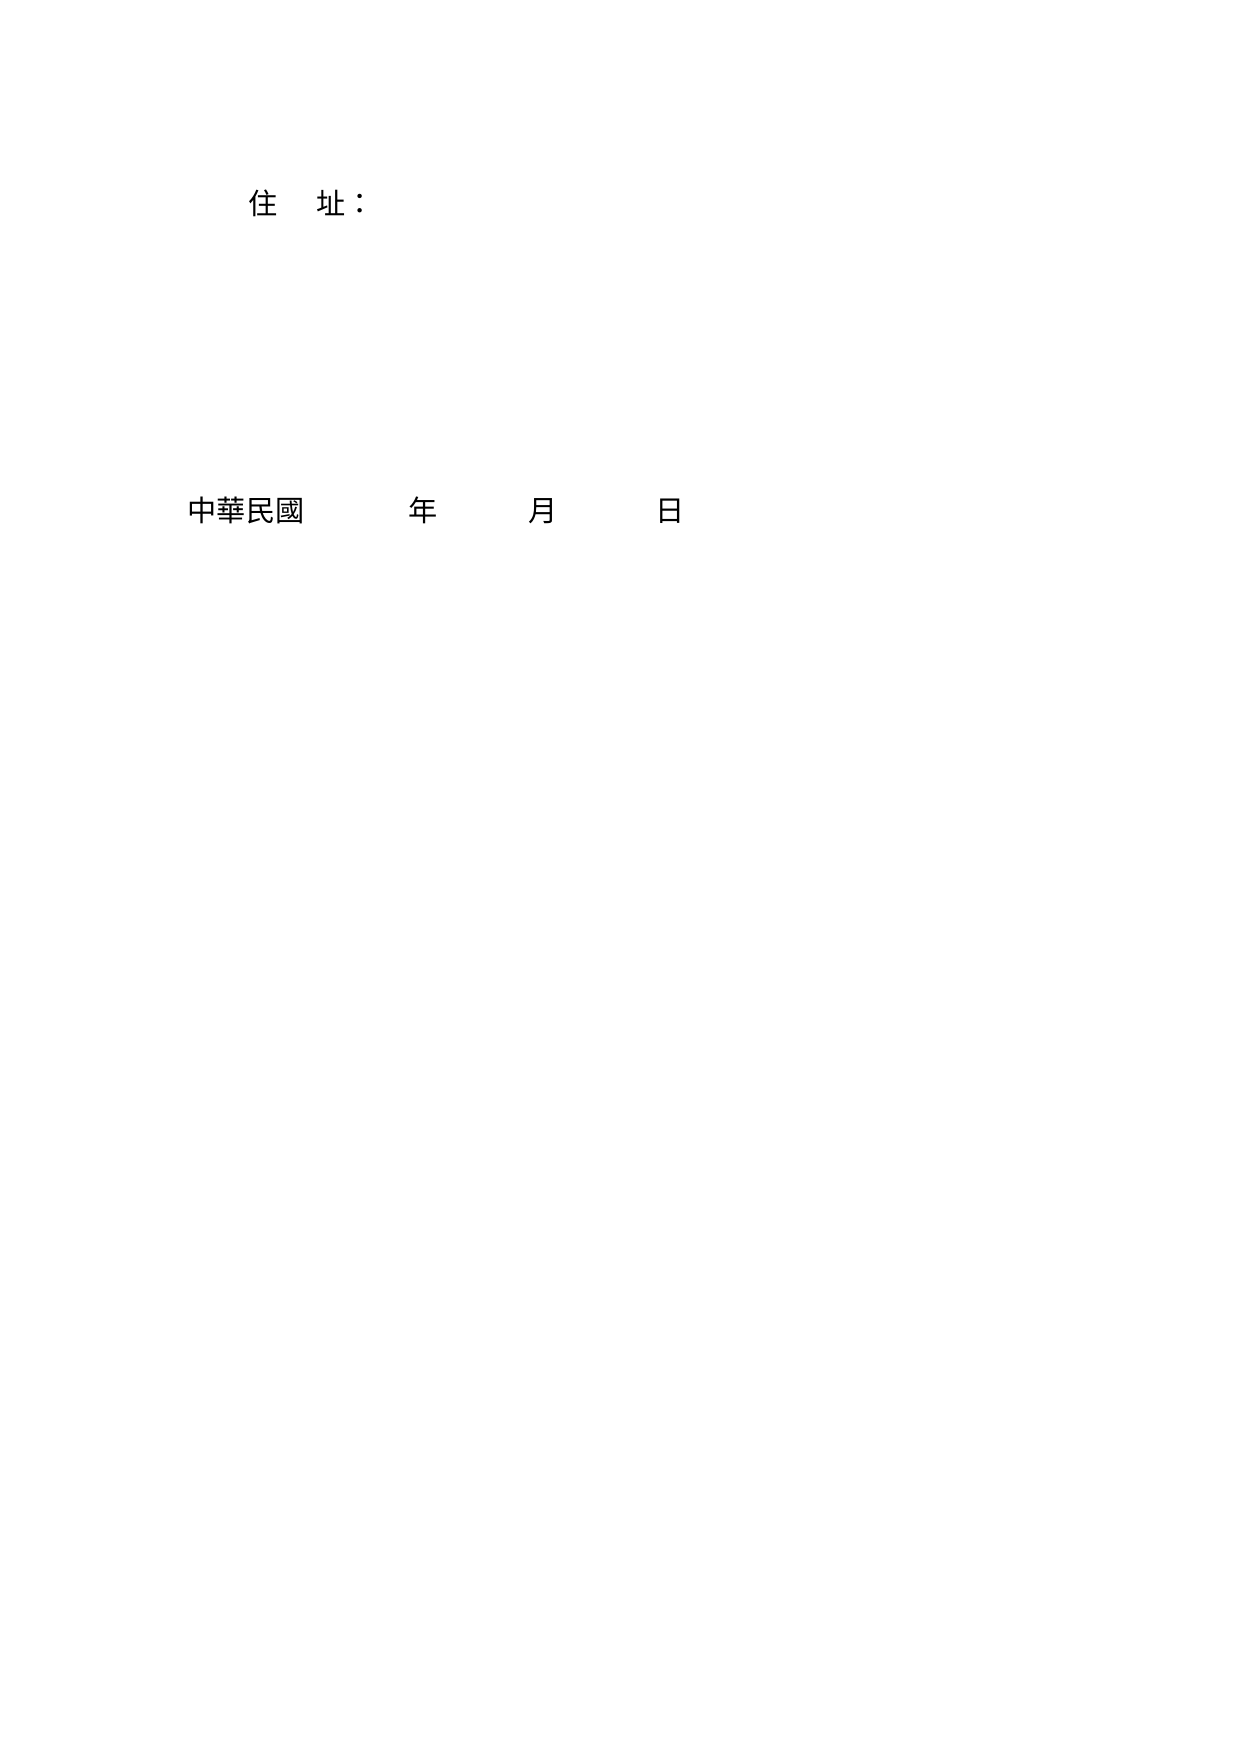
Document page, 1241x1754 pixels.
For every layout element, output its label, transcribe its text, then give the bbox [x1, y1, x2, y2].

text 中華民國 年 月 日 [187, 472, 1053, 547]
text 住 址： [187, 164, 1053, 239]
